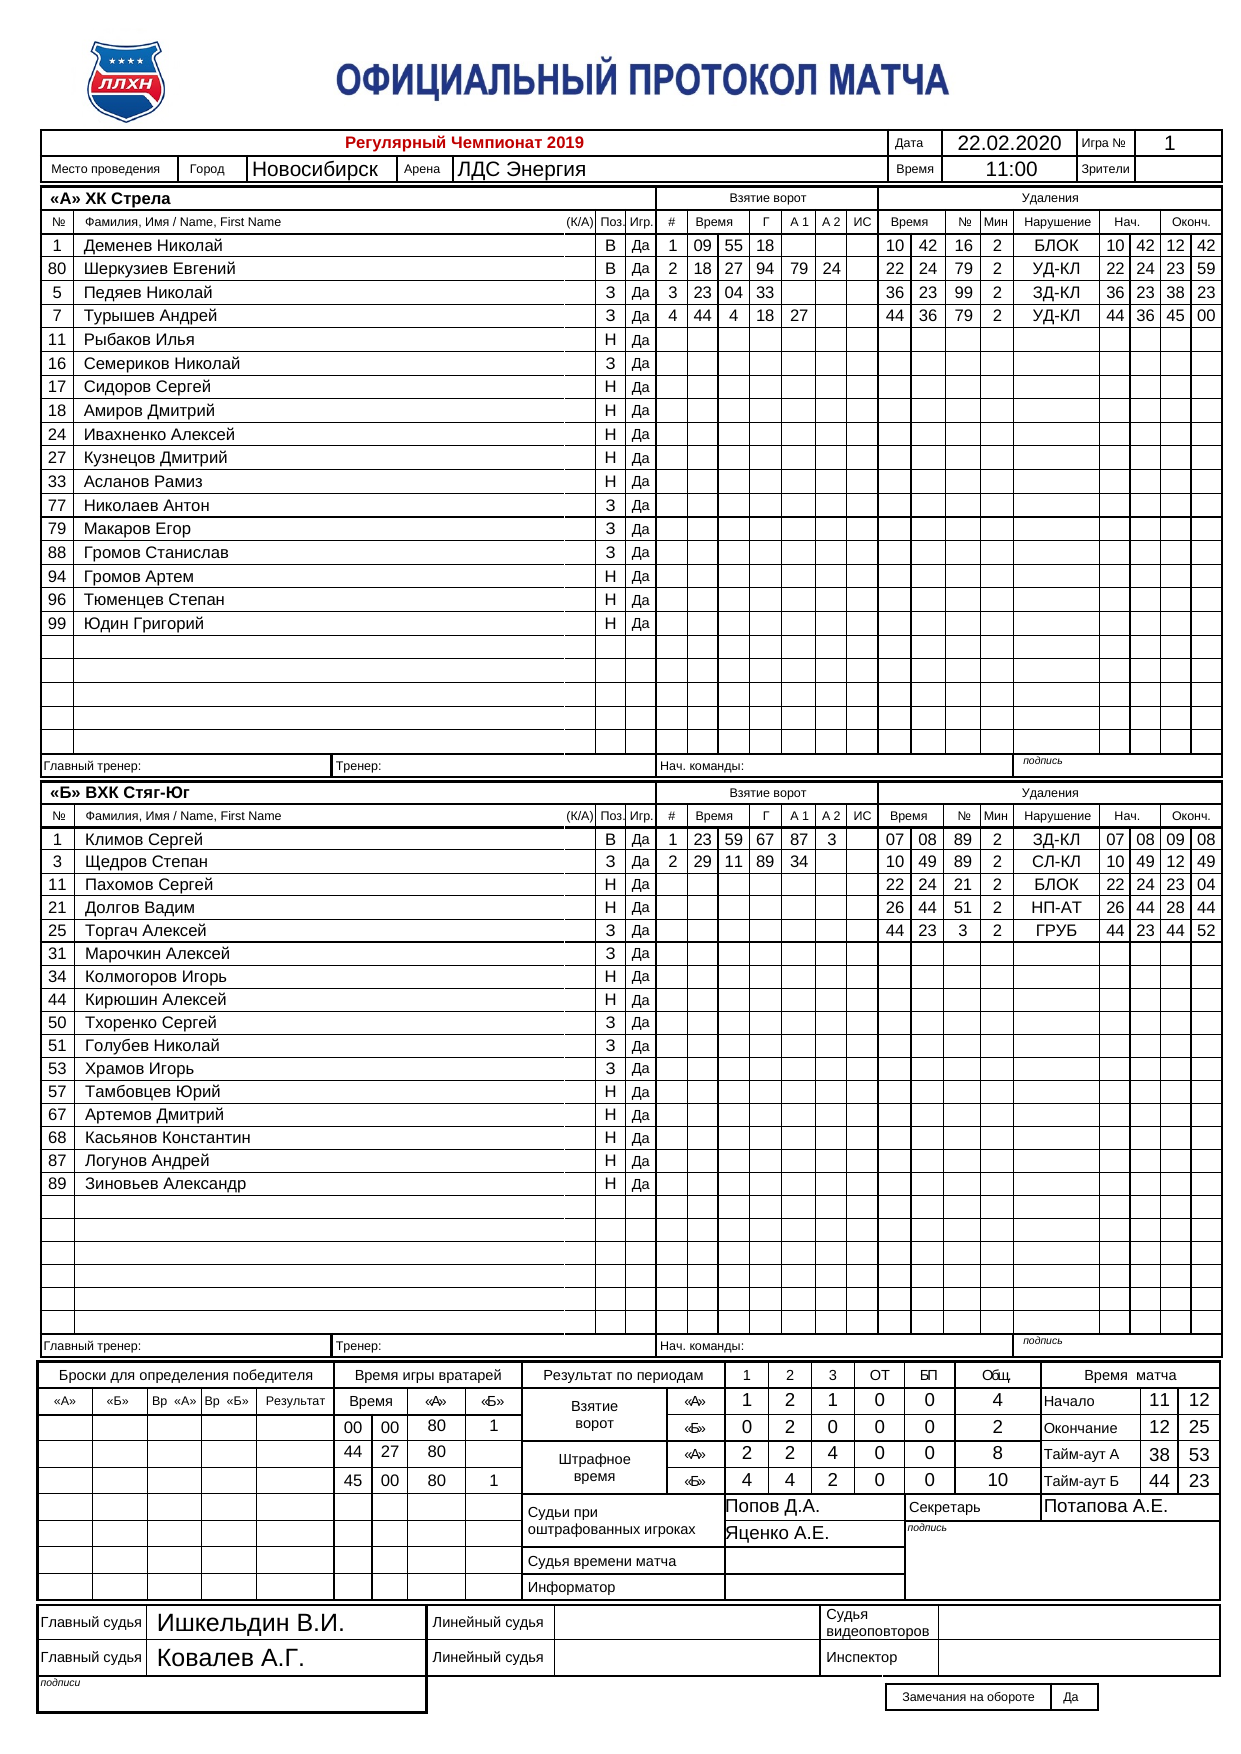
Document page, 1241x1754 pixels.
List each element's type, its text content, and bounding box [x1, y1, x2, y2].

table_cell [657, 1265, 687, 1287]
table_cell [565, 470, 595, 493]
table_cell [688, 1173, 717, 1195]
table_cell [626, 1196, 655, 1218]
table_cell [912, 707, 945, 729]
table_cell 18 [42, 399, 73, 422]
table_cell [879, 446, 910, 469]
table_cell [688, 1196, 717, 1218]
table_cell Громов Станислав [74, 541, 564, 564]
table_cell Да [626, 966, 655, 987]
table_cell [719, 423, 749, 445]
table_cell [879, 518, 910, 540]
table_cell 27 [42, 446, 73, 469]
table_cell [847, 1058, 877, 1079]
table_cell [596, 1219, 625, 1241]
table_cell [816, 1035, 846, 1057]
table_cell [1192, 989, 1221, 1011]
table_cell [816, 636, 846, 658]
table_cell [1131, 423, 1160, 445]
table_cell [688, 874, 717, 895]
table_cell 67 [750, 829, 781, 849]
table_cell «А» [408, 1389, 465, 1413]
table_cell [1192, 707, 1221, 729]
table_cell Да [626, 470, 655, 493]
table_cell [1131, 1081, 1160, 1103]
table_cell Да [626, 588, 655, 611]
table_cell [1161, 1104, 1190, 1126]
table_cell [782, 683, 815, 706]
table_cell [1014, 541, 1099, 564]
table_cell [981, 328, 1013, 351]
table_cell Игр. [626, 805, 655, 826]
table_cell [944, 1265, 980, 1287]
table_cell [847, 989, 877, 1011]
table_cell [1192, 470, 1221, 493]
table_cell Да [626, 565, 655, 587]
table_cell [596, 707, 625, 729]
table_cell [879, 565, 910, 587]
table_cell [946, 659, 980, 682]
table_cell [657, 1311, 687, 1333]
table_cell [816, 612, 846, 634]
table_cell [688, 1012, 717, 1033]
table_cell [1014, 683, 1099, 706]
table_cell [847, 943, 877, 964]
table_cell 44 [1100, 920, 1129, 941]
table_cell [466, 1521, 521, 1546]
table_cell 4 [719, 305, 749, 327]
table_cell 36 [1131, 305, 1160, 327]
table_cell 11 [719, 850, 749, 872]
table_cell [981, 1219, 1013, 1241]
table_cell 24 [1131, 257, 1160, 280]
table_cell [750, 730, 781, 753]
table_cell [257, 1441, 333, 1467]
table_cell Амиров Дмитрий [74, 399, 564, 422]
table_cell [42, 659, 73, 682]
table_cell [565, 1035, 595, 1057]
table_cell 08 [1192, 829, 1221, 849]
table_cell [782, 376, 815, 398]
table_cell [944, 1173, 980, 1195]
table_cell [257, 1416, 333, 1440]
table_cell [1131, 1311, 1160, 1333]
table_cell Н [596, 399, 625, 422]
table_cell Время [879, 211, 945, 233]
table_cell [981, 1196, 1013, 1218]
table_cell «А» [668, 1389, 724, 1413]
table_cell Да [626, 541, 655, 564]
table_cell [1100, 636, 1129, 658]
table_cell Поз. [596, 211, 625, 233]
table_cell [373, 1547, 407, 1573]
table_cell 44 [688, 305, 717, 327]
table_cell 44 [879, 920, 910, 941]
table_cell [847, 1104, 877, 1126]
table_cell [816, 989, 846, 1011]
table_cell [750, 1058, 781, 1079]
table_cell [657, 730, 687, 753]
table_cell Штрафное время [523, 1442, 666, 1493]
table_cell [1131, 399, 1160, 422]
table_cell [944, 1081, 980, 1103]
table_cell Ишкельдин В.И. [147, 1606, 425, 1639]
table_cell Касьянов Константин [75, 1127, 564, 1149]
table_cell Да [626, 920, 655, 941]
table_cell [750, 896, 781, 918]
table_cell [981, 376, 1013, 398]
table_cell [879, 1219, 910, 1241]
table_cell 23 [1179, 1468, 1219, 1493]
table_cell [565, 565, 595, 587]
table_cell [750, 470, 781, 493]
table_cell [816, 943, 846, 964]
table_cell 44 [1141, 1468, 1177, 1493]
table_header ОТ [855, 1363, 904, 1387]
table_cell Ивахненко Алексей [74, 423, 564, 445]
table_cell [1100, 1081, 1129, 1103]
table_cell Н [596, 328, 625, 351]
table_cell [335, 1547, 371, 1573]
table_cell [688, 399, 717, 422]
table_header Время матча [1042, 1363, 1219, 1387]
table_cell [1014, 1127, 1099, 1149]
table_cell [816, 1150, 846, 1172]
table_cell [847, 446, 877, 469]
table_cell [93, 1416, 147, 1440]
table_cell 24 [1131, 874, 1160, 895]
table_cell [335, 1494, 371, 1520]
table_cell ИС [847, 805, 877, 826]
table_cell Тюменцев Степан [74, 588, 564, 611]
table_cell [1131, 588, 1160, 611]
table_cell 0 [855, 1389, 904, 1413]
table_cell БЛОК [1014, 235, 1099, 256]
table_cell [1131, 1173, 1160, 1195]
table_cell [847, 1127, 877, 1149]
table_cell [1014, 1035, 1099, 1057]
table_cell [565, 1242, 595, 1264]
table_cell [1161, 1012, 1190, 1033]
table_cell [981, 1104, 1013, 1126]
table_cell [912, 1081, 943, 1103]
table_cell 49 [1192, 850, 1221, 872]
table_cell [626, 659, 655, 682]
table_cell 80 [42, 257, 73, 280]
table_cell [688, 588, 717, 611]
table_cell [719, 494, 749, 516]
table_cell [946, 446, 980, 469]
table_cell [816, 730, 846, 753]
table_cell 12 [1179, 1389, 1219, 1413]
table_cell [688, 636, 717, 658]
table_cell СЛ-КЛ [1014, 850, 1099, 872]
table_cell [1161, 1265, 1190, 1287]
table_cell Арена [398, 157, 452, 181]
table_cell [1192, 1265, 1221, 1287]
table_cell [657, 612, 687, 634]
table_cell [912, 943, 943, 964]
table_cell [1131, 1242, 1160, 1264]
table_cell [657, 636, 687, 658]
table_cell Нач. команды: [657, 755, 1012, 776]
table_cell 2 [769, 1442, 811, 1467]
table_cell [148, 1494, 201, 1520]
table_cell [981, 683, 1013, 706]
table_cell 50 [42, 1012, 74, 1033]
table_header Взятие ворот [657, 188, 877, 209]
table_cell [596, 1242, 625, 1264]
table_cell [565, 1012, 595, 1033]
table_cell [719, 446, 749, 469]
table_cell [466, 1547, 521, 1573]
table_cell [596, 636, 625, 658]
table_cell [782, 1127, 815, 1149]
table_cell 67 [42, 1104, 74, 1126]
table_header Результат по периодам [523, 1363, 724, 1387]
table_cell [782, 541, 815, 564]
table_cell [657, 541, 687, 564]
table_cell Судьи при оштрафованных игроках [523, 1495, 724, 1546]
table_cell [1131, 989, 1160, 1011]
table_cell Н [596, 588, 625, 611]
table_cell [555, 1640, 819, 1675]
table_cell [688, 1150, 717, 1172]
table_cell 38 [1141, 1441, 1177, 1467]
table_cell 44 [912, 896, 943, 918]
table_cell Секретарь [906, 1495, 1040, 1520]
table_cell [1100, 707, 1129, 729]
table_cell [1192, 1311, 1221, 1333]
table_cell [981, 541, 1013, 564]
table_cell [1161, 1311, 1190, 1333]
table_cell [1131, 1058, 1160, 1079]
table_cell 29 [688, 850, 717, 872]
table_cell [816, 328, 846, 351]
table_cell [657, 1012, 687, 1033]
table_cell [1014, 943, 1099, 964]
table_cell [1131, 470, 1160, 493]
table_cell [816, 1058, 846, 1079]
table_cell Марочкин Алексей [75, 943, 564, 964]
table_cell [750, 1173, 781, 1195]
table_cell З [596, 1058, 625, 1079]
table_cell [879, 659, 910, 682]
table_cell [202, 1468, 256, 1493]
table_cell [816, 281, 846, 303]
table_cell [1161, 1196, 1190, 1218]
table_cell З [596, 494, 625, 516]
table_cell [946, 565, 980, 587]
table_cell [750, 1288, 781, 1310]
table_cell [719, 470, 749, 493]
table_cell [1192, 1150, 1221, 1172]
table_cell [816, 1012, 846, 1033]
table_cell [847, 399, 877, 422]
table_cell 4 [812, 1442, 854, 1467]
table_cell [782, 1058, 815, 1079]
table_cell [1192, 1081, 1221, 1103]
table_cell [816, 1288, 846, 1310]
table_cell [912, 494, 945, 516]
table_cell [1014, 470, 1099, 493]
table_cell 23 [1161, 874, 1190, 895]
table_cell [1131, 1219, 1160, 1241]
table_cell [596, 683, 625, 706]
table_cell [782, 281, 815, 303]
table_cell 4 [657, 305, 687, 327]
table_cell [782, 874, 815, 895]
table_cell [1131, 1196, 1160, 1218]
table_cell [1161, 565, 1190, 587]
table_header 22.02.2020 [943, 131, 1076, 155]
table_cell 89 [944, 829, 980, 849]
table_cell Кирюшин Алексей [75, 989, 564, 1011]
table_cell [816, 1127, 846, 1149]
table_cell 44 [42, 989, 74, 1011]
table_cell З [596, 518, 625, 540]
table_cell Линейный судья [428, 1606, 554, 1639]
table_cell 21 [42, 896, 74, 918]
table_cell Да [626, 896, 655, 918]
table_cell Город [179, 157, 246, 181]
table_cell [657, 966, 687, 987]
table_cell [719, 730, 749, 753]
table_cell [782, 1104, 815, 1126]
table_cell [1161, 1173, 1190, 1195]
table_cell [75, 1311, 564, 1333]
table_cell [1100, 1012, 1129, 1033]
table_cell [1161, 399, 1190, 422]
table_cell 2 [657, 257, 687, 280]
table_cell 22 [879, 257, 910, 280]
table_cell [981, 659, 1013, 682]
table_cell [816, 707, 846, 729]
table_cell [981, 352, 1013, 374]
table_cell [1192, 943, 1221, 964]
table_cell [1014, 1012, 1099, 1033]
table_cell [782, 1311, 815, 1333]
table_cell [1099, 1682, 1220, 1711]
table_cell 0 [726, 1415, 768, 1440]
table_cell [688, 494, 717, 516]
table_cell 28 [1161, 896, 1190, 918]
table_cell [847, 683, 877, 706]
table_cell [816, 1081, 846, 1103]
table_cell Шеркузиев Евгений [74, 257, 564, 280]
table_cell 1 [657, 235, 687, 256]
table_cell [816, 235, 846, 256]
table_cell [912, 683, 945, 706]
table_cell [782, 636, 815, 658]
table_cell [657, 943, 687, 964]
table_cell 42 [1131, 235, 1160, 256]
table_cell [1192, 1173, 1221, 1195]
table_cell [912, 612, 945, 634]
table_cell [782, 730, 815, 753]
table_cell [879, 470, 910, 493]
table_cell Н [596, 1127, 625, 1149]
table_cell 55 [719, 235, 749, 256]
table_cell 34 [782, 850, 815, 872]
table_cell [719, 399, 749, 422]
table_cell 09 [688, 235, 717, 256]
table_cell Сидоров Сергей [74, 376, 564, 398]
picture [5, 28, 1179, 129]
table_cell [1100, 1196, 1129, 1218]
table_cell Время [889, 157, 941, 181]
table_cell 23 [1131, 281, 1160, 303]
table_cell [657, 399, 687, 422]
table_cell Да [626, 399, 655, 422]
table_cell [879, 1081, 910, 1103]
table_cell [657, 565, 687, 587]
table_cell [912, 1058, 943, 1079]
table_cell 2 [769, 1389, 811, 1413]
table_cell Вр «Б» [202, 1389, 256, 1413]
table_cell [1100, 588, 1129, 611]
table_cell [1014, 1219, 1099, 1241]
table_cell [657, 352, 687, 374]
table_cell [847, 966, 877, 987]
table_cell [1192, 1288, 1221, 1310]
table_cell [596, 1265, 625, 1287]
table_cell [688, 707, 717, 729]
table_cell [1161, 1081, 1190, 1103]
table_cell [93, 1441, 147, 1467]
table_cell [565, 683, 595, 706]
table_cell 11 [42, 328, 73, 351]
table_cell [981, 1288, 1013, 1310]
table_cell [565, 588, 595, 611]
table_cell [1100, 943, 1129, 964]
table_cell 80 [408, 1468, 465, 1493]
table_cell [657, 1127, 687, 1149]
table_cell [565, 730, 595, 753]
table_cell [1192, 1196, 1221, 1218]
table_cell [565, 636, 595, 658]
table_cell Н [596, 376, 625, 398]
table_cell [1131, 683, 1160, 706]
table_cell 27 [782, 305, 815, 327]
table_cell [1161, 1150, 1190, 1172]
table_cell [596, 1196, 625, 1218]
table_cell [1100, 1311, 1129, 1333]
table_cell [912, 1127, 943, 1149]
table_cell [981, 1058, 1013, 1079]
table_cell [555, 1606, 819, 1639]
table_cell [657, 683, 687, 706]
table_cell [816, 1173, 846, 1195]
table_cell Зиновьев Александр [75, 1173, 564, 1195]
table_cell [565, 399, 595, 422]
table_cell [39, 1468, 92, 1493]
table_cell З [596, 305, 625, 327]
table_cell Да [626, 1150, 655, 1172]
table_cell 23 [912, 281, 945, 303]
table_cell [1192, 1127, 1221, 1149]
table_cell [1100, 612, 1129, 634]
table_cell 2 [981, 850, 1013, 872]
table_cell [750, 1012, 781, 1033]
table_cell 96 [42, 588, 73, 611]
table_cell Линейный судья [428, 1640, 554, 1675]
table_cell 0 [905, 1442, 954, 1467]
table_cell [688, 989, 717, 1011]
table_cell 44 [1100, 305, 1129, 327]
table_cell [596, 1311, 625, 1333]
table_cell [202, 1416, 256, 1440]
table_cell 80 [408, 1441, 465, 1467]
table_cell 2 [981, 829, 1013, 849]
table_cell Логунов Андрей [75, 1150, 564, 1172]
table_cell Да [626, 1081, 655, 1103]
table_cell [782, 518, 815, 540]
table_cell [847, 1012, 877, 1033]
table_cell [782, 470, 815, 493]
table_cell [719, 1219, 749, 1241]
table_cell Громов Артем [74, 565, 564, 587]
table_cell Да [626, 989, 655, 1011]
table_cell Тайм-аут А [1042, 1441, 1140, 1467]
table_cell [565, 707, 595, 729]
table_cell [565, 1311, 595, 1333]
table_cell [688, 1058, 717, 1079]
table_cell [782, 1288, 815, 1310]
table_cell [202, 1494, 256, 1520]
table_cell [912, 470, 945, 493]
table_cell [1014, 423, 1099, 445]
table_cell Да [626, 612, 655, 634]
table_cell З [596, 943, 625, 964]
table_cell # [657, 805, 687, 826]
table_cell [626, 1311, 655, 1333]
table_cell Нач. [1100, 211, 1160, 233]
table_cell [912, 1265, 943, 1287]
table_cell [565, 966, 595, 987]
table_cell В [596, 829, 625, 849]
table_cell [565, 1127, 595, 1149]
table_cell Да [626, 305, 655, 327]
table_cell [1014, 1104, 1099, 1126]
table_cell [912, 989, 943, 1011]
table_cell [912, 352, 945, 374]
table_cell 4 [956, 1389, 1040, 1413]
table_cell 87 [42, 1150, 74, 1172]
table_cell Н [596, 1150, 625, 1172]
table_cell подпись [1014, 755, 1221, 776]
table_cell Главный судья [39, 1640, 146, 1675]
table_cell 24 [912, 257, 945, 280]
table_cell [688, 1104, 717, 1126]
table_cell [1161, 518, 1190, 540]
table_cell [719, 518, 749, 540]
table_cell [1100, 1035, 1129, 1057]
table_cell 88 [42, 541, 73, 564]
table_cell [657, 1035, 687, 1057]
table_cell [750, 1265, 781, 1287]
table_cell 0 [855, 1442, 904, 1467]
table_cell 94 [42, 565, 73, 587]
table_cell [373, 1494, 407, 1520]
table_cell Поз. [596, 805, 625, 826]
table_cell Оконч. [1161, 805, 1221, 826]
table_cell [726, 1548, 904, 1573]
table_cell [1192, 423, 1221, 445]
table_cell [816, 683, 846, 706]
table_header Время игры вратарей [335, 1363, 521, 1387]
table_cell 77 [42, 494, 73, 516]
table_cell УД-КЛ [1014, 305, 1099, 327]
table_cell [944, 1035, 980, 1057]
table_cell 51 [42, 1035, 74, 1057]
table_cell Ковалев А.Г. [147, 1640, 425, 1675]
table_cell [1131, 518, 1160, 540]
table_cell 0 [855, 1415, 904, 1440]
table_cell Информатор [523, 1575, 724, 1599]
table_cell УД-КЛ [1014, 257, 1099, 280]
table_cell [1192, 565, 1221, 587]
table_cell [879, 1311, 910, 1333]
table_cell [816, 376, 846, 398]
table_cell 5 [42, 281, 73, 303]
table_cell [657, 1058, 687, 1079]
table_cell 51 [944, 896, 980, 918]
table_cell [782, 1219, 815, 1241]
table_cell Да [626, 257, 655, 280]
table_cell 57 [42, 1081, 74, 1103]
table_cell 79 [946, 257, 980, 280]
table_cell [719, 683, 749, 706]
table_cell [1100, 470, 1129, 493]
table_cell [1014, 1150, 1099, 1172]
table_cell [1161, 1035, 1190, 1057]
table_cell 2 [981, 896, 1013, 918]
table_cell [148, 1574, 201, 1599]
table_header Удаления [879, 188, 1221, 209]
table_cell [816, 494, 846, 516]
table_cell 94 [750, 257, 781, 280]
table_cell [750, 446, 781, 469]
table_cell [1161, 1219, 1190, 1241]
table_cell [565, 494, 595, 516]
table_cell [148, 1468, 201, 1493]
table_cell [750, 1104, 781, 1126]
table_cell [74, 636, 564, 658]
table_header БП [905, 1363, 954, 1387]
table_cell «А» [668, 1442, 724, 1467]
table_cell «Б » [466, 1389, 521, 1413]
table_cell 33 [750, 281, 781, 303]
table_cell [719, 943, 749, 964]
table_cell [981, 1127, 1013, 1149]
table_cell 80 [408, 1416, 465, 1440]
table_cell Да [626, 1035, 655, 1057]
table_cell [750, 1150, 781, 1172]
table_cell [688, 446, 717, 469]
table_cell [1014, 1265, 1099, 1287]
table_cell [847, 1219, 877, 1241]
table_cell [1131, 376, 1160, 398]
table_cell [42, 1288, 74, 1310]
table_cell [257, 1574, 333, 1599]
table_cell [1100, 1219, 1129, 1241]
table_cell [1100, 659, 1129, 682]
table_cell [1192, 518, 1221, 540]
table_cell [782, 565, 815, 587]
table_cell [750, 1081, 781, 1103]
table_cell [879, 588, 910, 611]
table_cell [719, 896, 749, 918]
table_cell [1161, 470, 1190, 493]
table_cell 36 [879, 281, 910, 303]
table_cell [1131, 612, 1160, 634]
table_cell [565, 446, 595, 469]
table_cell [565, 874, 595, 895]
table_cell [816, 565, 846, 587]
table_cell [912, 1242, 943, 1264]
table_cell [565, 659, 595, 682]
table_cell [657, 1150, 687, 1172]
table_cell [1131, 1150, 1160, 1172]
table_header 1 [1136, 131, 1221, 155]
table_cell [1014, 612, 1099, 634]
table_cell [626, 730, 655, 753]
table_cell Н [596, 470, 625, 493]
table_cell Да [626, 235, 655, 256]
table_cell [879, 376, 910, 398]
table_cell (К/А) [565, 805, 595, 826]
table_cell [912, 1288, 943, 1310]
table_cell [726, 1575, 904, 1599]
table_cell [1192, 376, 1221, 398]
table_cell [408, 1574, 465, 1599]
table_cell [946, 730, 980, 753]
table_cell Храмов Игорь [75, 1058, 564, 1079]
table_cell [782, 989, 815, 1011]
table_cell [782, 1150, 815, 1172]
table_cell [750, 565, 781, 587]
table_cell 38 [1161, 281, 1190, 303]
table_cell Да [626, 1058, 655, 1079]
table_cell [782, 494, 815, 516]
table_cell 36 [1100, 281, 1129, 303]
table_cell 08 [1131, 829, 1160, 849]
table_cell [657, 588, 687, 611]
table_cell 12 [1161, 850, 1190, 872]
table_cell Да [626, 281, 655, 303]
table_cell [1014, 565, 1099, 587]
table_cell [719, 874, 749, 895]
table_cell [879, 1196, 910, 1218]
table_cell 23 [688, 281, 717, 303]
table_cell [879, 494, 910, 516]
table_cell [565, 305, 595, 327]
table_cell [847, 730, 877, 753]
table_cell 8 [956, 1442, 1040, 1467]
table_cell [816, 518, 846, 540]
table_cell [39, 1441, 92, 1467]
table_cell [148, 1441, 201, 1467]
table_cell Да [626, 1104, 655, 1126]
table_cell [1014, 376, 1099, 398]
table_cell [750, 612, 781, 634]
table_cell ЛДС Энергия [454, 157, 887, 181]
table_cell [847, 920, 877, 941]
table_cell [1100, 518, 1129, 540]
table_cell [688, 683, 717, 706]
table_cell [782, 659, 815, 682]
table_cell [719, 352, 749, 374]
table_cell [879, 399, 910, 422]
table_cell [688, 541, 717, 564]
table_cell [946, 541, 980, 564]
table_header Общ. [956, 1363, 1040, 1387]
table_cell [847, 565, 877, 587]
table_cell 0 [905, 1415, 954, 1440]
table_cell 89 [944, 850, 980, 872]
table_cell [782, 235, 815, 256]
table_cell [981, 730, 1013, 753]
table_cell [879, 1242, 910, 1264]
table_cell [1131, 352, 1160, 374]
table_cell [1100, 1242, 1129, 1264]
table_header Броски для определения победителя [39, 1363, 333, 1387]
table_cell [257, 1494, 333, 1520]
table_cell [688, 328, 717, 351]
table_cell [750, 328, 781, 351]
table_cell [847, 518, 877, 540]
table_cell [816, 588, 846, 611]
table_cell [466, 1494, 521, 1520]
table_cell 99 [42, 612, 73, 634]
table_cell [42, 1219, 74, 1241]
table_cell [1161, 423, 1190, 445]
table_cell [847, 541, 877, 564]
table_cell [719, 989, 749, 1011]
table_cell [1100, 1265, 1129, 1287]
table_cell [1192, 1242, 1221, 1264]
table_cell 16 [42, 352, 73, 374]
table_cell З [596, 281, 625, 303]
table_cell [335, 1521, 371, 1546]
table_cell [1161, 943, 1190, 964]
table_cell ЗД-КЛ [1014, 281, 1099, 303]
table_cell [42, 1265, 74, 1287]
table_cell [93, 1468, 147, 1493]
table_cell Да [626, 1173, 655, 1195]
table_cell [565, 352, 595, 374]
table_cell № [944, 805, 980, 826]
table_cell [750, 399, 781, 422]
table_cell Нач. команды: [657, 1335, 1012, 1356]
table_cell [946, 518, 980, 540]
table_cell [719, 1127, 749, 1149]
table_cell [657, 518, 687, 540]
table_cell [1014, 446, 1099, 469]
table_cell [944, 1104, 980, 1126]
table_cell [1100, 966, 1129, 987]
table_cell [1192, 612, 1221, 634]
table_cell [596, 1288, 625, 1310]
table_cell 11 [42, 874, 74, 895]
table_cell [750, 1219, 781, 1241]
table_cell [879, 707, 910, 729]
table_cell [847, 352, 877, 374]
table_cell Макаров Егор [74, 518, 564, 540]
table_cell Попов Д.А. [726, 1495, 904, 1520]
table_cell А 1 [782, 211, 815, 233]
table_cell 59 [719, 829, 749, 849]
table_cell [202, 1521, 256, 1546]
table_cell [1131, 565, 1160, 587]
table_cell [1161, 730, 1190, 753]
table_cell Судья видеоповторов [821, 1606, 938, 1639]
table_cell Да [626, 874, 655, 895]
table_cell [847, 376, 877, 398]
table_cell [782, 1173, 815, 1195]
table_cell [879, 730, 910, 753]
table_cell [257, 1547, 333, 1573]
table_cell [912, 1150, 943, 1172]
table_cell Н [596, 1104, 625, 1126]
table_cell [657, 1242, 687, 1264]
table_cell [816, 896, 846, 918]
table_cell [750, 659, 781, 682]
table_cell [1100, 376, 1129, 398]
table_cell 10 [879, 235, 910, 256]
table_cell 44 [879, 305, 910, 327]
table_cell [1131, 730, 1160, 753]
table_cell [202, 1574, 256, 1599]
table_cell [1014, 730, 1099, 753]
table_cell [1014, 1242, 1099, 1264]
table_cell [1100, 446, 1129, 469]
table_cell [912, 565, 945, 587]
table_cell [1100, 1127, 1129, 1149]
table_cell 24 [912, 874, 943, 895]
table_cell [1131, 943, 1160, 964]
table_cell [1161, 612, 1190, 634]
table_cell [816, 1219, 846, 1241]
table_cell [944, 943, 980, 964]
table_cell [782, 1035, 815, 1057]
table_cell [847, 850, 877, 872]
table_cell Время [879, 805, 943, 826]
table_cell [1161, 1058, 1190, 1079]
table_cell [750, 541, 781, 564]
table_cell [1014, 1173, 1099, 1195]
table_cell [1014, 588, 1099, 611]
table_cell [719, 1265, 749, 1287]
table_cell [847, 1035, 877, 1057]
table_cell 89 [42, 1173, 74, 1195]
table_cell [750, 1242, 781, 1264]
table_cell [657, 874, 687, 895]
table_cell [946, 707, 980, 729]
table_cell 3 [657, 281, 687, 303]
table_cell 04 [1192, 874, 1221, 895]
table_cell [688, 1242, 717, 1264]
table_cell Пахомов Сергей [75, 874, 564, 895]
table_cell [981, 1035, 1013, 1057]
table_cell [847, 707, 877, 729]
table_cell [719, 1196, 749, 1218]
table_cell Да [626, 352, 655, 374]
table_cell [1192, 1012, 1221, 1033]
table_cell [719, 1311, 749, 1333]
table_cell 12 [1161, 235, 1190, 256]
table_cell [944, 1127, 980, 1149]
table_cell [565, 1058, 595, 1079]
table_cell [847, 1288, 877, 1310]
table_cell [782, 399, 815, 422]
table_cell [750, 1127, 781, 1149]
table_cell [565, 541, 595, 564]
table_cell [981, 636, 1013, 658]
table_cell З [596, 1012, 625, 1033]
table_cell [657, 659, 687, 682]
table_cell 3 [944, 920, 980, 941]
table_cell 3 [816, 829, 846, 849]
table_cell Педяев Николай [74, 281, 564, 303]
table_cell [939, 1640, 1219, 1675]
table_cell [981, 966, 1013, 987]
table_cell [782, 446, 815, 469]
table_cell Н [596, 874, 625, 895]
table_cell [1131, 1288, 1160, 1310]
table_cell [1161, 446, 1190, 469]
table_cell [565, 989, 595, 1011]
table_cell Время [688, 211, 749, 233]
table_cell 00 [373, 1416, 407, 1440]
table_cell 10 [956, 1468, 1040, 1493]
table_cell [981, 446, 1013, 469]
table_cell [816, 1311, 846, 1333]
table_cell 04 [719, 281, 749, 303]
table_cell Главный судья [39, 1606, 146, 1639]
table_cell [657, 1104, 687, 1126]
table_cell 07 [879, 829, 910, 849]
table_cell [565, 328, 595, 351]
table_cell [750, 352, 781, 374]
table_cell Тайм-аут Б [1042, 1468, 1140, 1493]
table_cell [1014, 328, 1099, 351]
table_cell Да [626, 1012, 655, 1033]
table_cell [981, 470, 1013, 493]
table_cell [688, 1127, 717, 1149]
table_cell [782, 352, 815, 374]
table_cell 44 [1192, 896, 1221, 918]
table_cell [1131, 1035, 1160, 1057]
table_cell 10 [1100, 850, 1129, 872]
table_cell 7 [42, 305, 73, 327]
table_cell [981, 588, 1013, 611]
table_cell 36 [912, 305, 945, 327]
table_cell [944, 1196, 980, 1218]
table_header Замечания на обороте [887, 1685, 1050, 1709]
table_cell [816, 1242, 846, 1264]
table_cell [74, 659, 564, 682]
table_cell [93, 1494, 147, 1520]
table_cell Да [626, 1127, 655, 1149]
table_cell [719, 565, 749, 587]
table_cell Фамилия, Имя / Name, First Name [74, 211, 565, 233]
table_cell Николаев Антон [74, 494, 564, 516]
table_cell [946, 683, 980, 706]
table_cell 1 [466, 1468, 521, 1493]
table_cell 2 [981, 257, 1013, 280]
table_cell [782, 328, 815, 351]
table_cell [879, 1265, 910, 1287]
table_cell [782, 588, 815, 611]
table_cell [1100, 989, 1129, 1011]
table_cell [981, 1012, 1013, 1033]
table_cell # [657, 211, 687, 233]
table_cell [981, 423, 1013, 445]
table_cell [1161, 376, 1190, 398]
table_cell [782, 966, 815, 987]
table_cell [847, 1311, 877, 1333]
table_cell [879, 352, 910, 374]
table_cell [782, 1265, 815, 1287]
table_cell [879, 541, 910, 564]
table_cell 12 [1141, 1415, 1177, 1440]
table_cell № [946, 211, 980, 233]
table_cell [847, 1173, 877, 1195]
table_cell 10 [1100, 235, 1129, 256]
table_cell [1014, 1081, 1099, 1103]
table_cell Н [596, 565, 625, 587]
table_cell [847, 328, 877, 351]
table_cell [1014, 1311, 1099, 1333]
table_cell [373, 1574, 407, 1599]
table_cell [1161, 541, 1190, 564]
table_cell «А» [39, 1389, 92, 1413]
table_cell [75, 1196, 564, 1218]
table_cell 87 [782, 829, 815, 849]
table_header 3 [812, 1363, 854, 1387]
table_cell [408, 1494, 465, 1520]
table_cell [879, 683, 910, 706]
table_cell 42 [912, 235, 945, 256]
table_cell [1161, 707, 1190, 729]
table_cell [981, 518, 1013, 540]
table_cell [879, 328, 910, 351]
table_cell [719, 920, 749, 941]
table_cell [565, 612, 595, 634]
table_cell [657, 989, 687, 1011]
table_cell [1014, 1058, 1099, 1079]
table_header 1 [726, 1363, 768, 1387]
table_cell [1192, 1058, 1221, 1079]
table_cell Тамбовцев Юрий [75, 1081, 564, 1103]
table_cell [946, 376, 980, 398]
table_cell [1100, 730, 1129, 753]
table_cell Результат [257, 1389, 333, 1413]
table_cell [847, 281, 877, 303]
table_cell [565, 1104, 595, 1126]
table_cell В [596, 257, 625, 280]
table_cell [719, 966, 749, 987]
table_cell Асланов Рамиз [74, 470, 564, 493]
table_cell 79 [782, 257, 815, 280]
table_cell [626, 1288, 655, 1310]
table_cell НП-АТ [1014, 896, 1099, 918]
table_cell [42, 730, 73, 753]
table_cell [202, 1441, 256, 1467]
table_cell [1100, 1058, 1129, 1079]
table_cell [688, 1035, 717, 1057]
table_cell [657, 470, 687, 493]
table_cell Щедров Степан [75, 850, 564, 872]
table_cell подпись [906, 1522, 1219, 1599]
table_cell 52 [1192, 920, 1221, 941]
table_cell Да [626, 494, 655, 516]
table_cell [750, 920, 781, 941]
table_cell подписи [39, 1677, 425, 1711]
table_cell 23 [1131, 920, 1160, 941]
table_cell [879, 1173, 910, 1195]
table_cell [750, 494, 781, 516]
table_cell Климов Сергей [75, 829, 564, 849]
table_cell 08 [912, 829, 943, 849]
table_cell [782, 1242, 815, 1264]
table_cell Турышев Андрей [74, 305, 564, 327]
table_cell [1131, 328, 1160, 351]
table_cell [657, 423, 687, 445]
table_cell 21 [944, 874, 980, 895]
table_cell [688, 1311, 717, 1333]
table_cell [879, 1012, 910, 1033]
table_cell [912, 376, 945, 398]
table_cell 2 [981, 920, 1013, 941]
table_cell Да [626, 376, 655, 398]
table_cell 22 [1100, 874, 1129, 895]
table_cell [657, 376, 687, 398]
table_cell 31 [42, 943, 74, 964]
table_cell 22 [1100, 257, 1129, 280]
table_cell Инспектор [821, 1640, 938, 1675]
table_cell [879, 423, 910, 445]
table_cell 45 [335, 1468, 371, 1493]
table_cell [565, 281, 595, 303]
table_cell [565, 1265, 595, 1287]
table_cell [1192, 730, 1221, 753]
table_cell Г [750, 211, 781, 233]
table_cell [816, 470, 846, 493]
table_cell [565, 829, 595, 849]
table_cell 2 [812, 1468, 854, 1493]
table_cell [750, 966, 781, 987]
table_cell 22 [879, 874, 910, 895]
table_cell [688, 612, 717, 634]
table_cell [688, 565, 717, 587]
table_cell [565, 1219, 595, 1241]
table_cell [847, 659, 877, 682]
table_cell 11:00 [943, 157, 1076, 181]
table_cell [847, 1150, 877, 1172]
table_cell Колмогоров Игорь [75, 966, 564, 987]
table_cell Тхоренко Сергей [75, 1012, 564, 1033]
table_cell БЛОК [1014, 874, 1099, 895]
table_cell 0 [905, 1468, 954, 1493]
table_cell 00 [335, 1416, 371, 1440]
table_cell [657, 1288, 687, 1310]
table_cell [847, 257, 877, 280]
table_cell [1161, 1288, 1190, 1310]
table_cell 53 [42, 1058, 74, 1079]
table_cell [750, 989, 781, 1011]
table_cell [565, 850, 595, 872]
table_cell 1 [42, 829, 74, 849]
table_cell [1014, 659, 1099, 682]
table_cell [1131, 541, 1160, 564]
table_cell 25 [42, 920, 74, 941]
table_cell [1014, 1196, 1099, 1218]
table_cell [565, 423, 595, 445]
table_cell 3 [42, 850, 74, 872]
table_cell [981, 989, 1013, 1011]
table_cell [981, 612, 1013, 634]
table_cell [688, 470, 717, 493]
table_cell «Б» [93, 1389, 147, 1413]
table_cell 2 [981, 305, 1013, 327]
table_cell [944, 1219, 980, 1241]
table_cell [816, 305, 846, 327]
table_cell [1192, 446, 1221, 469]
table_cell 0 [905, 1389, 954, 1413]
table_cell [626, 636, 655, 658]
table_cell [879, 636, 910, 658]
table_cell [42, 636, 73, 658]
table_cell [750, 423, 781, 445]
table_cell Главный тренер: [42, 755, 330, 776]
table_cell Артемов Дмитрий [75, 1104, 564, 1126]
table_cell [1192, 399, 1221, 422]
table_cell Зрители [1078, 157, 1134, 181]
table_cell Мин [981, 211, 1013, 233]
table_cell 23 [1192, 281, 1221, 303]
table_cell Н [596, 446, 625, 469]
table_cell [879, 966, 910, 987]
table_cell 79 [42, 518, 73, 540]
table_cell 24 [816, 257, 846, 280]
table_cell 00 [373, 1468, 407, 1493]
table_cell [719, 588, 749, 611]
table_cell 26 [879, 896, 910, 918]
table_cell [719, 328, 749, 351]
table_cell [816, 1196, 846, 1218]
table_cell [1131, 494, 1160, 516]
table_cell [688, 920, 717, 941]
table_cell Да [626, 328, 655, 351]
table_cell Н [596, 423, 625, 445]
table_cell [42, 1196, 74, 1218]
table_cell Оконч. [1161, 211, 1221, 233]
table_cell 45 [1161, 305, 1190, 327]
table_cell [39, 1521, 92, 1546]
table_cell [688, 376, 717, 398]
table_cell 27 [373, 1441, 407, 1467]
table_cell [879, 1035, 910, 1057]
table_cell 99 [946, 281, 980, 303]
table_cell Да [626, 850, 655, 872]
table_cell [750, 588, 781, 611]
table_cell Взятие ворот [523, 1389, 666, 1440]
table_cell [981, 1081, 1013, 1103]
table_cell [1192, 328, 1221, 351]
table_cell 2 [657, 850, 687, 872]
table_cell 18 [688, 257, 717, 280]
table_cell (К/А) [565, 211, 595, 233]
table_cell [1131, 1012, 1160, 1033]
table_cell [912, 328, 945, 351]
table_cell [944, 989, 980, 1011]
table_cell [565, 896, 595, 918]
table_cell [1131, 966, 1160, 987]
table_cell [1131, 1127, 1160, 1149]
table_cell [946, 352, 980, 374]
table_cell [202, 1547, 256, 1573]
table_cell [93, 1521, 147, 1546]
table_cell [1136, 157, 1221, 181]
table_cell [944, 966, 980, 987]
table_cell [816, 1265, 846, 1287]
table_cell [1192, 1104, 1221, 1126]
table_cell [750, 943, 781, 964]
table_cell [912, 1104, 943, 1126]
table_cell 07 [1100, 829, 1129, 849]
table_cell [148, 1547, 201, 1573]
table_cell [816, 920, 846, 941]
table_cell 2 [769, 1415, 811, 1440]
table_cell [750, 1311, 781, 1333]
table_cell [944, 1288, 980, 1310]
table_cell [946, 612, 980, 634]
table_cell [1131, 659, 1160, 682]
table_cell [847, 305, 877, 327]
table_cell [879, 943, 910, 964]
table_cell [782, 612, 815, 634]
table_cell Кузнецов Дмитрий [74, 446, 564, 469]
table_cell [847, 1081, 877, 1103]
table_cell [847, 494, 877, 516]
table_cell [719, 707, 749, 729]
table_cell [42, 1311, 74, 1333]
table_cell [39, 1494, 92, 1520]
table_cell подпись [1014, 1335, 1221, 1356]
table_cell [1131, 446, 1160, 469]
table_cell 18 [750, 305, 781, 327]
table_cell [688, 518, 717, 540]
table_cell Место проведения [42, 157, 177, 181]
table_cell Н [596, 989, 625, 1011]
table_cell 33 [42, 470, 73, 493]
table_cell [879, 989, 910, 1011]
table_cell Потапова А.Е. [1042, 1495, 1219, 1520]
table_cell [944, 1242, 980, 1264]
table_cell [912, 518, 945, 540]
table_cell [565, 518, 595, 540]
table_cell 1 [42, 235, 73, 256]
table_cell 17 [42, 376, 73, 398]
table_cell [912, 966, 943, 987]
table_cell [816, 399, 846, 422]
table_cell ЗД-КЛ [1014, 829, 1099, 849]
table_cell Г [750, 805, 781, 826]
table_cell [1131, 636, 1160, 658]
table_header Регулярный Чемпионат 2019 [42, 131, 887, 155]
table_cell [1131, 1265, 1160, 1287]
table_cell [75, 1265, 564, 1287]
table_cell 0 [812, 1415, 854, 1440]
table_cell [847, 470, 877, 493]
table_cell Окончание [1042, 1415, 1140, 1440]
table_cell 27 [719, 257, 749, 280]
table_cell [847, 588, 877, 611]
table_cell 4 [769, 1468, 811, 1493]
table_cell [1192, 636, 1221, 658]
table_cell [847, 612, 877, 634]
table_cell [816, 352, 846, 374]
table_cell [74, 707, 564, 729]
table_cell Семериков Николай [74, 352, 564, 374]
table_cell [657, 446, 687, 469]
table_cell [719, 1012, 749, 1033]
table_cell З [596, 352, 625, 374]
table_cell [42, 1242, 74, 1264]
table_header Взятие ворот [657, 783, 877, 803]
table_cell [750, 707, 781, 729]
table_cell [688, 352, 717, 374]
table_cell [565, 1173, 595, 1195]
table_cell [1192, 966, 1221, 987]
table_cell [1192, 494, 1221, 516]
table_cell [1014, 989, 1099, 1011]
table_cell [1100, 328, 1129, 351]
table_cell Новосибирск [248, 157, 396, 181]
table_cell [1161, 966, 1190, 987]
table_cell [408, 1547, 465, 1573]
table_cell Главный тренер: [42, 1335, 330, 1356]
table_cell [946, 494, 980, 516]
table_cell [719, 1288, 749, 1310]
table_cell З [596, 1035, 625, 1057]
table_cell [816, 541, 846, 564]
table_header 2 [769, 1363, 811, 1387]
table_cell Рыбаков Илья [74, 328, 564, 351]
table_cell [1014, 352, 1099, 374]
table_cell [981, 1242, 1013, 1264]
table_cell [74, 730, 564, 753]
table_cell № [42, 805, 74, 826]
table_cell [981, 1265, 1013, 1287]
table_cell [626, 683, 655, 706]
table_cell [466, 1574, 521, 1599]
table_cell [912, 1219, 943, 1241]
table_cell 49 [912, 850, 943, 872]
table_cell [946, 470, 980, 493]
table_cell [626, 1242, 655, 1264]
table_cell [879, 1104, 910, 1126]
table_cell 44 [1131, 896, 1160, 918]
table_cell [626, 1265, 655, 1287]
table_cell Голубев Николай [75, 1035, 564, 1057]
table_cell [782, 896, 815, 918]
table_cell [93, 1574, 147, 1599]
table_cell Фамилия, Имя / Name, First Name [75, 805, 565, 826]
table_cell [912, 659, 945, 682]
table_cell [657, 1081, 687, 1103]
table_cell [1131, 707, 1160, 729]
table_cell З [596, 541, 625, 564]
table_cell [912, 423, 945, 445]
table_header «Б» ВХК Стяг-Юг [42, 783, 655, 803]
table_cell А 2 [816, 805, 846, 826]
table_cell [981, 1311, 1013, 1333]
table_cell [1100, 399, 1129, 422]
table_cell [944, 1150, 980, 1172]
table_cell [428, 1677, 882, 1711]
table_cell «Б» [668, 1415, 724, 1440]
table_cell [688, 966, 717, 987]
table_cell [1161, 1242, 1190, 1264]
table_cell [1192, 588, 1221, 611]
table_cell 89 [750, 850, 781, 872]
table_cell [912, 1173, 943, 1195]
table_cell Нач. [1100, 805, 1160, 826]
table_cell [847, 1196, 877, 1218]
table_cell [688, 730, 717, 753]
table_cell [750, 636, 781, 658]
table_cell [1014, 399, 1099, 422]
table_cell 2 [726, 1442, 768, 1467]
table_cell [879, 1127, 910, 1149]
table_cell Время [688, 805, 749, 826]
table_cell 1 [726, 1389, 768, 1413]
table_cell [719, 612, 749, 634]
table_cell [816, 966, 846, 987]
table_cell [1161, 636, 1190, 658]
table_cell [688, 659, 717, 682]
table_cell [1100, 1104, 1129, 1126]
table_cell [946, 636, 980, 658]
table_cell [816, 850, 846, 872]
table_cell [879, 1150, 910, 1172]
table_cell 24 [42, 423, 73, 445]
table_cell 2 [981, 874, 1013, 895]
table_cell [596, 730, 625, 753]
table_cell [1100, 494, 1129, 516]
table_cell Н [596, 1173, 625, 1195]
table_cell [719, 1035, 749, 1057]
table_cell [1192, 1219, 1221, 1241]
table_cell [657, 1173, 687, 1195]
table_cell 18 [750, 235, 781, 256]
table_cell [782, 920, 815, 941]
table_cell [1014, 966, 1099, 987]
table_cell 23 [1161, 257, 1190, 280]
table_cell [750, 1035, 781, 1057]
table_cell [688, 1265, 717, 1287]
table_cell [912, 1012, 943, 1033]
table_cell [1014, 494, 1099, 516]
table_cell [1100, 423, 1129, 445]
table_cell [1161, 352, 1190, 374]
table_cell Нарушение [1014, 805, 1099, 826]
table_cell [782, 1081, 815, 1103]
table_cell [626, 1219, 655, 1241]
table_cell 34 [42, 966, 74, 987]
table_cell 2 [981, 235, 1013, 256]
table_cell [912, 730, 945, 753]
table_cell [373, 1521, 407, 1546]
table_cell [148, 1521, 201, 1546]
table_cell [1100, 1288, 1129, 1310]
table_cell [883, 1677, 1220, 1681]
table_cell [565, 376, 595, 398]
table_cell [466, 1441, 521, 1467]
table_cell 1 [812, 1389, 854, 1413]
table_cell Да [626, 423, 655, 445]
table_cell 44 [1161, 920, 1190, 941]
table_cell [1192, 352, 1221, 374]
table_cell [657, 707, 687, 729]
table_cell [565, 235, 595, 256]
table_cell [257, 1521, 333, 1546]
table_cell 00 [1192, 305, 1221, 327]
table_cell [981, 494, 1013, 516]
table_cell [912, 399, 945, 422]
table_cell [719, 541, 749, 564]
table_cell [719, 376, 749, 398]
table_cell [688, 943, 717, 964]
table_cell [1100, 1150, 1129, 1172]
table_cell [1161, 328, 1190, 351]
table_cell [981, 565, 1013, 587]
table_cell 4 [726, 1468, 768, 1493]
table_cell [1192, 1035, 1221, 1057]
table_cell Яценко А.Е. [726, 1521, 904, 1546]
table_cell [565, 1150, 595, 1172]
table_cell [688, 1081, 717, 1103]
table_cell ИС [847, 211, 877, 233]
table_cell [912, 1196, 943, 1218]
table_cell [879, 1058, 910, 1079]
table_cell [946, 588, 980, 611]
table_cell [657, 1219, 687, 1241]
table_cell [847, 874, 877, 895]
table_cell [1161, 659, 1190, 682]
table_cell [750, 518, 781, 540]
table_cell [981, 1150, 1013, 1172]
table_cell [719, 1150, 749, 1172]
table_cell [1161, 588, 1190, 611]
table_cell [1131, 1104, 1160, 1126]
table_cell [657, 328, 687, 351]
table_cell 11 [1141, 1389, 1177, 1413]
table_cell [257, 1468, 333, 1493]
table_cell [912, 588, 945, 611]
table_cell Деменев Николай [74, 235, 564, 256]
table_cell [93, 1547, 147, 1573]
table_cell 79 [946, 305, 980, 327]
table_cell [782, 1012, 815, 1033]
table_cell [1192, 541, 1221, 564]
table_cell [847, 423, 877, 445]
table_cell [657, 494, 687, 516]
table_cell [688, 1288, 717, 1310]
table_cell [946, 399, 980, 422]
table_cell [719, 1081, 749, 1103]
table_cell 2 [956, 1415, 1040, 1440]
table_cell Вр «А» [148, 1389, 201, 1413]
table_cell [1192, 683, 1221, 706]
table_cell [847, 235, 877, 256]
table_cell [688, 423, 717, 445]
table_cell [912, 446, 945, 469]
table_cell 49 [1131, 850, 1160, 872]
table_cell [1014, 518, 1099, 540]
table_cell [75, 1242, 564, 1264]
table_cell [1161, 989, 1190, 1011]
table_cell Судья времени матча [523, 1548, 724, 1573]
table_cell Начало [1042, 1389, 1140, 1413]
table_cell [719, 1242, 749, 1264]
table_cell [1100, 565, 1129, 587]
table_cell [688, 896, 717, 918]
table_cell Да [626, 518, 655, 540]
table_cell [847, 896, 877, 918]
table_cell [565, 257, 595, 280]
table_cell [944, 1012, 980, 1033]
table_cell [1161, 494, 1190, 516]
table_cell [912, 636, 945, 658]
table_cell Время [335, 1389, 407, 1413]
table_cell Торгач Алексей [75, 920, 564, 941]
table_cell [912, 1035, 943, 1057]
table_cell З [596, 920, 625, 941]
table_cell 1 [466, 1416, 521, 1440]
table_cell [1100, 541, 1129, 564]
table_cell [750, 874, 781, 895]
table_cell 1 [657, 829, 687, 849]
table_cell 0 [855, 1468, 904, 1493]
table_cell [408, 1521, 465, 1546]
table_cell [565, 1288, 595, 1310]
table_cell Н [596, 612, 625, 634]
table_cell Да [626, 446, 655, 469]
table_cell [74, 683, 564, 706]
table_cell [565, 943, 595, 964]
table_cell [1161, 683, 1190, 706]
table_cell 59 [1192, 257, 1221, 280]
table_cell [782, 707, 815, 729]
table_cell [39, 1574, 92, 1599]
table_cell [981, 1173, 1013, 1195]
table_cell [782, 943, 815, 964]
table_cell [39, 1416, 92, 1440]
table_cell Н [596, 966, 625, 987]
table_header Удаления [879, 783, 1221, 803]
table_cell 23 [912, 920, 943, 941]
table_cell [565, 1196, 595, 1218]
table_cell [335, 1574, 371, 1599]
table_cell 25 [1179, 1415, 1219, 1440]
table_cell [981, 399, 1013, 422]
table_cell В [596, 235, 625, 256]
table_cell [42, 707, 73, 729]
table_cell [847, 636, 877, 658]
table_cell [946, 423, 980, 445]
table_header Да [1052, 1685, 1097, 1709]
table_cell З [596, 850, 625, 872]
table_cell 68 [42, 1127, 74, 1149]
table_cell ГРУБ [1014, 920, 1099, 941]
table_cell «Б» [668, 1468, 724, 1493]
table_cell Нарушение [1014, 211, 1099, 233]
table_cell [148, 1416, 201, 1440]
table_cell [657, 896, 687, 918]
table_cell [782, 1196, 815, 1218]
table_cell [816, 423, 846, 445]
table_cell [847, 829, 877, 849]
table_cell [816, 659, 846, 682]
table_cell [688, 1219, 717, 1241]
table_cell [944, 1058, 980, 1079]
table_cell 44 [335, 1441, 371, 1467]
table_cell 26 [1100, 896, 1129, 918]
table_cell [719, 636, 749, 658]
table_cell [1014, 707, 1099, 729]
table_cell [1192, 659, 1221, 682]
table_cell [657, 1196, 687, 1218]
table_cell 42 [1192, 235, 1221, 256]
table_cell [75, 1288, 564, 1310]
table_cell Тренер: [333, 755, 655, 776]
table_cell [596, 659, 625, 682]
table_cell Да [626, 943, 655, 964]
table_cell 23 [688, 829, 717, 849]
table_cell № [42, 211, 73, 233]
table_cell 2 [981, 281, 1013, 303]
table_cell [750, 683, 781, 706]
table_cell [879, 612, 910, 634]
table_cell 10 [879, 850, 910, 872]
table_cell [719, 1104, 749, 1126]
table_cell [719, 1058, 749, 1079]
table_cell Игр. [626, 211, 655, 233]
table_cell Да [626, 829, 655, 849]
table_cell Юдин Григорий [74, 612, 564, 634]
table_cell [750, 376, 781, 398]
table_cell [879, 1288, 910, 1310]
table_cell [1161, 1127, 1190, 1149]
table_header Игра № [1078, 131, 1134, 155]
table_cell [1014, 636, 1099, 658]
table_cell [816, 446, 846, 469]
table_cell Н [596, 1081, 625, 1103]
table_cell 09 [1161, 829, 1190, 849]
table_cell [719, 1173, 749, 1195]
table_cell А 2 [816, 211, 846, 233]
table_header Дата [889, 131, 941, 155]
table_cell [750, 1196, 781, 1218]
table_cell [565, 920, 595, 941]
table_cell Н [596, 896, 625, 918]
table_cell [39, 1547, 92, 1573]
table_cell [816, 874, 846, 895]
table_cell [847, 1242, 877, 1264]
table_cell [981, 707, 1013, 729]
table_cell [42, 683, 73, 706]
table_cell [939, 1606, 1219, 1639]
table_cell Мин [981, 805, 1013, 826]
table_cell [946, 328, 980, 351]
table_cell [1100, 683, 1129, 706]
table_cell [565, 1081, 595, 1103]
table_cell Долгов Вадим [75, 896, 564, 918]
table_cell 53 [1179, 1441, 1219, 1467]
table_cell [719, 659, 749, 682]
table_cell [1014, 1288, 1099, 1310]
table_cell Тренер: [333, 1335, 655, 1356]
table_cell [944, 1311, 980, 1333]
table_cell [75, 1219, 564, 1241]
table_cell [816, 1104, 846, 1126]
table_cell [912, 541, 945, 564]
table_cell [657, 920, 687, 941]
table_cell [912, 1311, 943, 1333]
table_cell [1100, 1173, 1129, 1195]
table_cell [626, 707, 655, 729]
table_cell [981, 943, 1013, 964]
table_cell [782, 423, 815, 445]
table_cell [1100, 352, 1129, 374]
table_cell А 1 [782, 805, 815, 826]
table_header «А» ХК Стрела [42, 188, 655, 209]
table_cell [847, 1265, 877, 1287]
table_cell 16 [946, 235, 980, 256]
